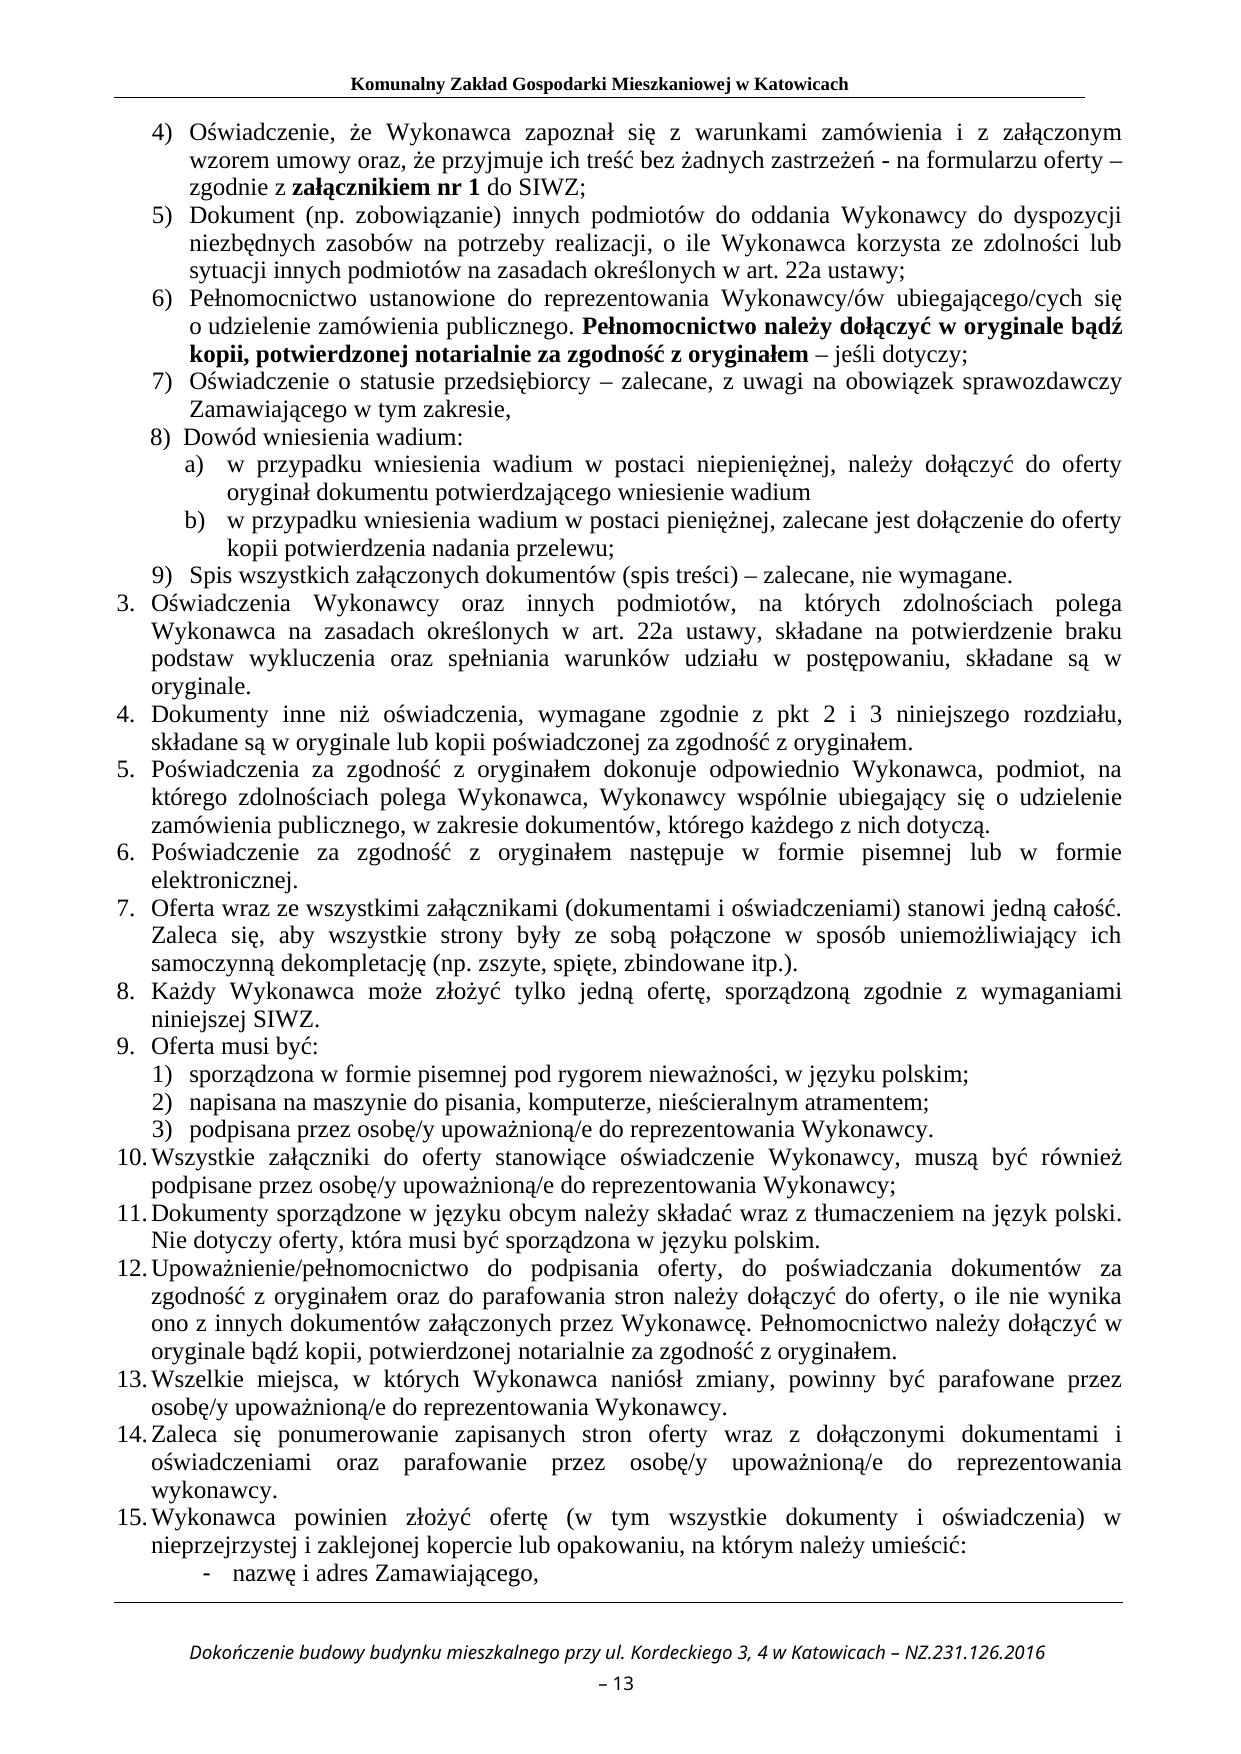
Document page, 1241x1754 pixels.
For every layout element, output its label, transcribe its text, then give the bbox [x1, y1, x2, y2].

list Pełnomocnictwo ustanowione do reprezentowania Wykonawcy/ów ubiegającego/cych się o udzielenie zamówienia publicznego. Pełnomocnictwo należy dołączyć w oryginale bądź kopii, potwierdzonej notarialnie za zgodność z oryginałem – jeśli dotyczy; [152, 284, 1123, 367]
list Oferta musi być: [116, 1032, 1123, 1060]
list Poświadczenie za zgodność z oryginałem następuje w formie pisemnej lub w formie elektronicznej. [116, 838, 1123, 894]
list Zaleca się ponumerowanie zapisanych stron oferty wraz z dołączonymi dokumentami i oświadczeniami oraz parafowanie przez osobę/y upoważnioną/e do reprezentowania wykonawcy. [116, 1420, 1123, 1503]
list w przypadku wniesienia wadium w postaci pieniężnej, zalecane jest dołączenie do oferty kopii potwierdzenia nadania przelewu; [184, 506, 1123, 561]
list Dowód wniesienia wadium: [150, 423, 1123, 451]
list Oświadczenie, że Wykonawca zapoznał się z warunkami zamówienia i z załączonym wzorem umowy oraz, że przyjmuje ich treść bez żadnych zastrzeżeń - na formularzu oferty – zgodnie z załącznikiem nr 1 do SIWZ; [152, 118, 1123, 201]
list nazwę i adres Zamawiającego, [203, 1559, 1123, 1587]
list Oświadczenie o statusie przedsiębiorcy – zalecane, z uwagi na obowiązek sprawozdawczy Zamawiającego w tym zakresie, [152, 367, 1123, 423]
list Oświadczenia Wykonawcy oraz innych podmiotów, na których zdolnościach polega Wykonawca na zasadach określonych w art. 22a ustawy, składane na potwierdzenie braku podstaw wykluczenia oraz spełniania warunków udziału w postępowaniu, składane są w oryginale. [116, 589, 1123, 700]
list Upoważnienie/pełnomocnictwo do podpisania oferty, do poświadczania dokumentów za zgodność z oryginałem oraz do parafowania stron należy dołączyć do oferty, o ile nie wynika ono z innych dokumentów załączonych przez Wykonawcę. Pełnomocnictwo należy dołączyć w oryginale bądź kopii, potwierdzonej notarialnie za zgodność z oryginałem. [116, 1254, 1123, 1365]
list Oferta wraz ze wszystkimi załącznikami (dokumentami i oświadczeniami) stanowi jedną całość. Zaleca się, aby wszystkie strony były ze sobą połączone w sposób uniemożliwiający ich samoczynną dekompletację (np. zszyte, spięte, zbindowane itp.). [116, 894, 1123, 977]
list Dokument (np. zobowiązanie) innych podmiotów do oddania Wykonawcy do dyspozycji niezbędnych zasobów na potrzeby realizacji, o ile Wykonawca korzysta ze zdolności lub sytuacji innych podmiotów na zasadach określonych w art. 22a ustawy; [152, 201, 1123, 284]
list Wykonawca powinien złożyć ofertę (w tym wszystkie dokumenty i oświadczenia) w nieprzejrzystej i zaklejonej kopercie lub opakowaniu, na którym należy umieścić: [116, 1503, 1123, 1559]
list Dokumenty sporządzone w języku obcym należy składać wraz z tłumaczeniem na język polski. Nie dotyczy oferty, która musi być sporządzona w języku polskim. [116, 1199, 1123, 1254]
list napisana na maszynie do pisania, komputerze, nieścieralnym atramentem; [152, 1088, 1123, 1116]
list w przypadku wniesienia wadium w postaci niepieniężnej, należy dołączyć do oferty oryginał dokumentu potwierdzającego wniesienie wadium [184, 451, 1123, 506]
list Każdy Wykonawca może złożyć tylko jedną ofertę, sporządzoną zgodnie z wymaganiami niniejszej SIWZ. [116, 977, 1123, 1032]
list Poświadczenia za zgodność z oryginałem dokonuje odpowiednio Wykonawca, podmiot, na którego zdolnościach polega Wykonawca, Wykonawcy wspólnie ubiegający się o udzielenie zamówienia publicznego, w zakresie dokumentów, którego każdego z nich dotyczą. [116, 755, 1123, 838]
list podpisana przez osobę/y upoważnioną/e do reprezentowania Wykonawcy. [152, 1116, 1123, 1143]
list Spis wszystkich załączonych dokumentów (spis treści) – zalecane, nie wymagane. [152, 561, 1123, 589]
list sporządzona w formie pisemnej pod rygorem nieważności, w języku polskim; [152, 1060, 1123, 1088]
list Dokumenty inne niż oświadczenia, wymagane zgodnie z pkt 2 i 3 niniejszego rozdziału, składane są w oryginale lub kopii poświadczonej za zgodność z oryginałem. [116, 700, 1123, 755]
list Wszystkie załączniki do oferty stanowiące oświadczenie Wykonawcy, muszą być również podpisane przez osobę/y upoważnioną/e do reprezentowania Wykonawcy; [116, 1143, 1123, 1199]
list Wszelkie miejsca, w których Wykonawca naniósł zmiany, powinny być parafowane przez osobę/y upoważnioną/e do reprezentowania Wykonawcy. [116, 1365, 1123, 1420]
